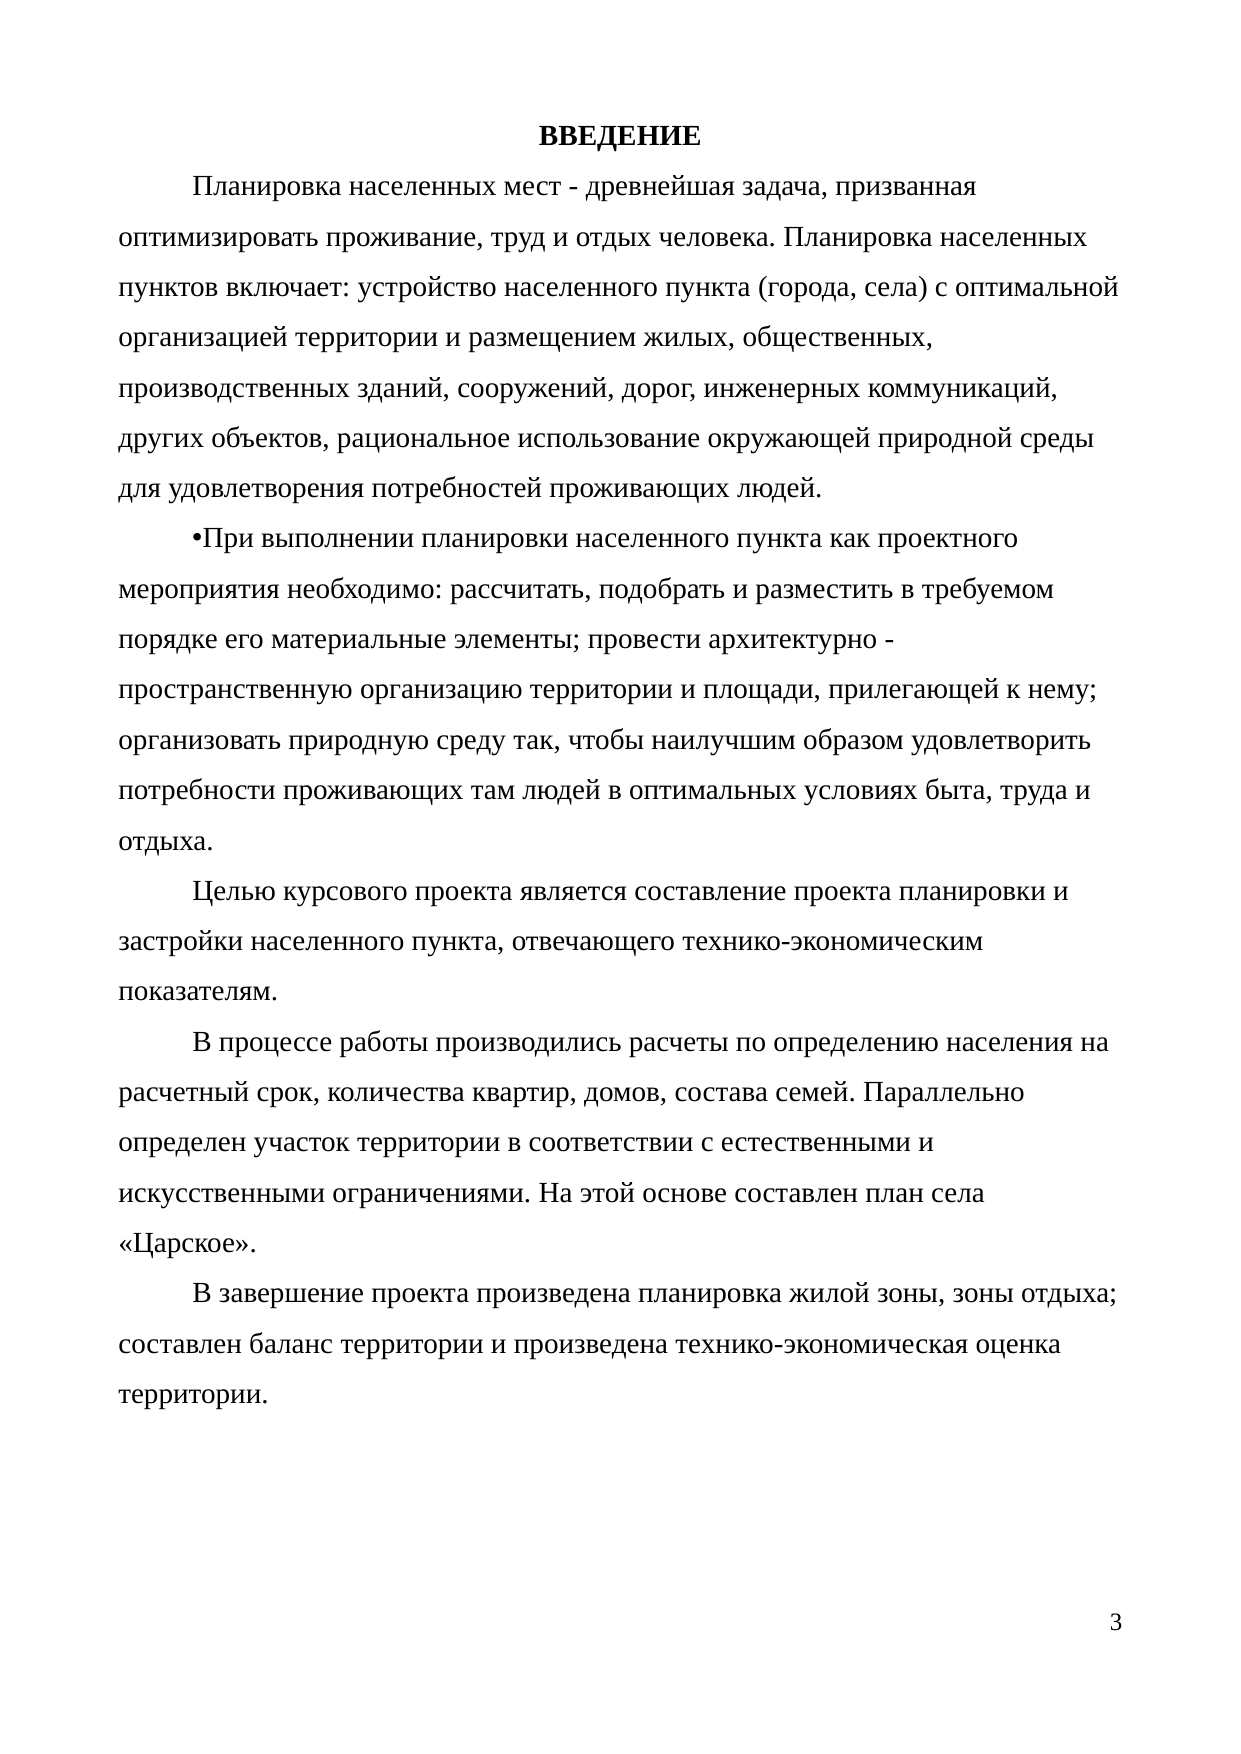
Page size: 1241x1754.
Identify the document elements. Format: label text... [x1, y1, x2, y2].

text ВВЕДЕНИЕ [118, 118, 1122, 152]
text В процессе работы производились расчеты по определению населения на расчетный срок, количества квартир, домов, состава семей. Параллельно определен участок территории в соответствии с естественными и искусственными ограничениями. На этой основе составлен план села «Царское». [118, 1024, 1122, 1259]
text Планировка населенных мест - древнейшая задача, призванная оптимизировать проживание, труд и отдых человека. Планировка населенных пунктов включает: устройство населенного пункта (города, села) с оптимальной организацией территории и размещением жилых, общественных, производственных зданий, сооружений, дорог, инженерных коммуникаций, других объектов, рациональное использование окружающей природной среды для удовлетворения потребностей проживающих людей. [118, 168, 1122, 504]
text Целью курсового проекта является составление проекта планировки и застройки населенного пункта, отвечающего технико-экономическим показателям. [118, 873, 1122, 1007]
list При выполнении планировки населенного пункта как проектного мероприятия необходимо: рассчитать, подобрать и разместить в требуемом порядке его материальные элементы; провести архитектурно - пространственную организацию территории и площади, прилегающей к нему; организовать природную среду так, чтобы наилучшим образом удовлетворить потребности проживающих там людей в оптимальных условиях быта, труда и отдыха. [118, 521, 1122, 856]
text В завершение проекта произведена планировка жилой зоны, зоны отдыха; составлен баланс территории и произведена технико-экономическая оценка территории. [118, 1275, 1122, 1409]
